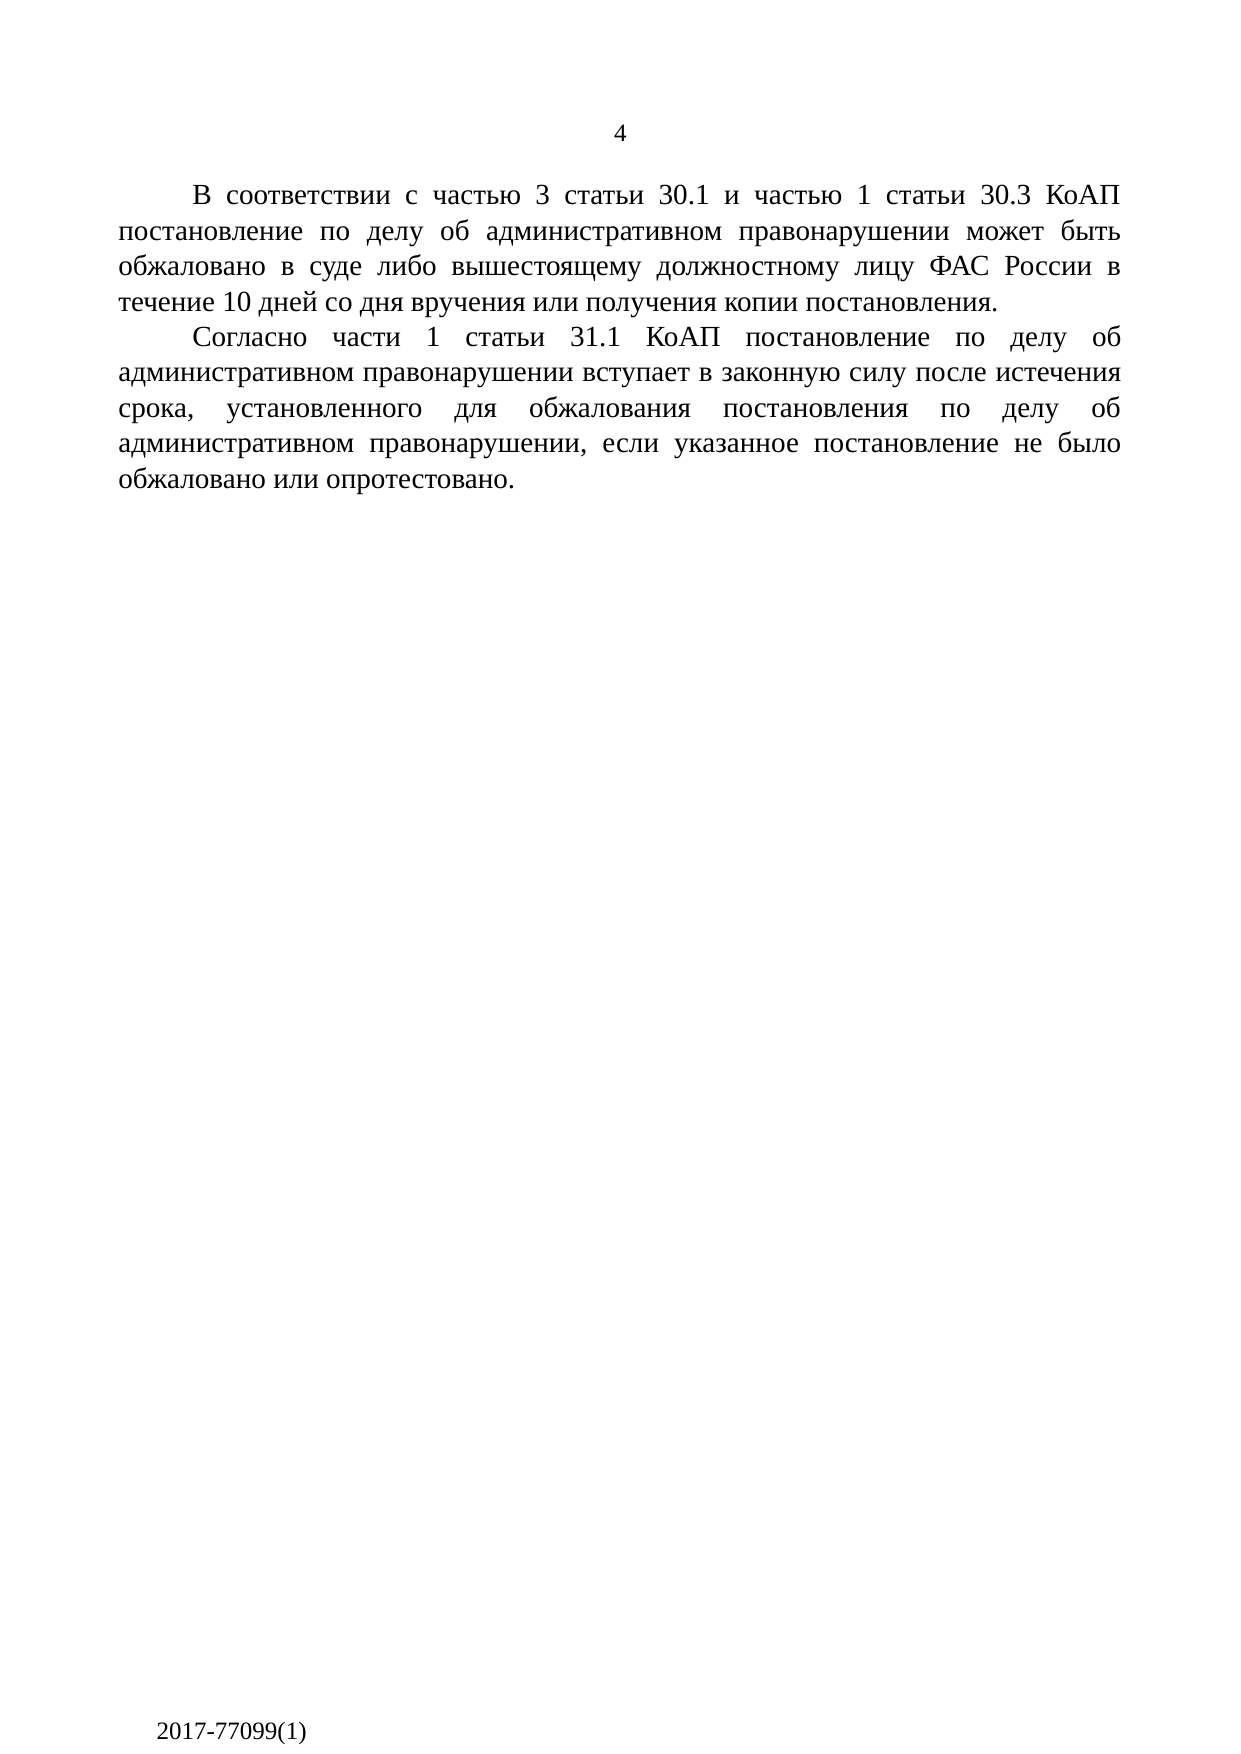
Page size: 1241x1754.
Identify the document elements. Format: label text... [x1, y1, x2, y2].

text Согласно части 1 статьи 31.1 КоАП постановление по делу об административном правонарушении вступает в законную силу после истечения срока, установленного для обжалования постановления по делу об административном правонарушении, если указанное постановление не было обжаловано или опротестовано. [118, 318, 1122, 495]
text В соответствии с частью 3 статьи 30.1 и частью 1 статьи 30.3 КоАП постановление по делу об административном правонарушении может быть обжаловано в суде либо вышестоящему должностному лицу ФАС России в течение 10 дней со дня вручения или получения копии постановления. [118, 176, 1122, 318]
